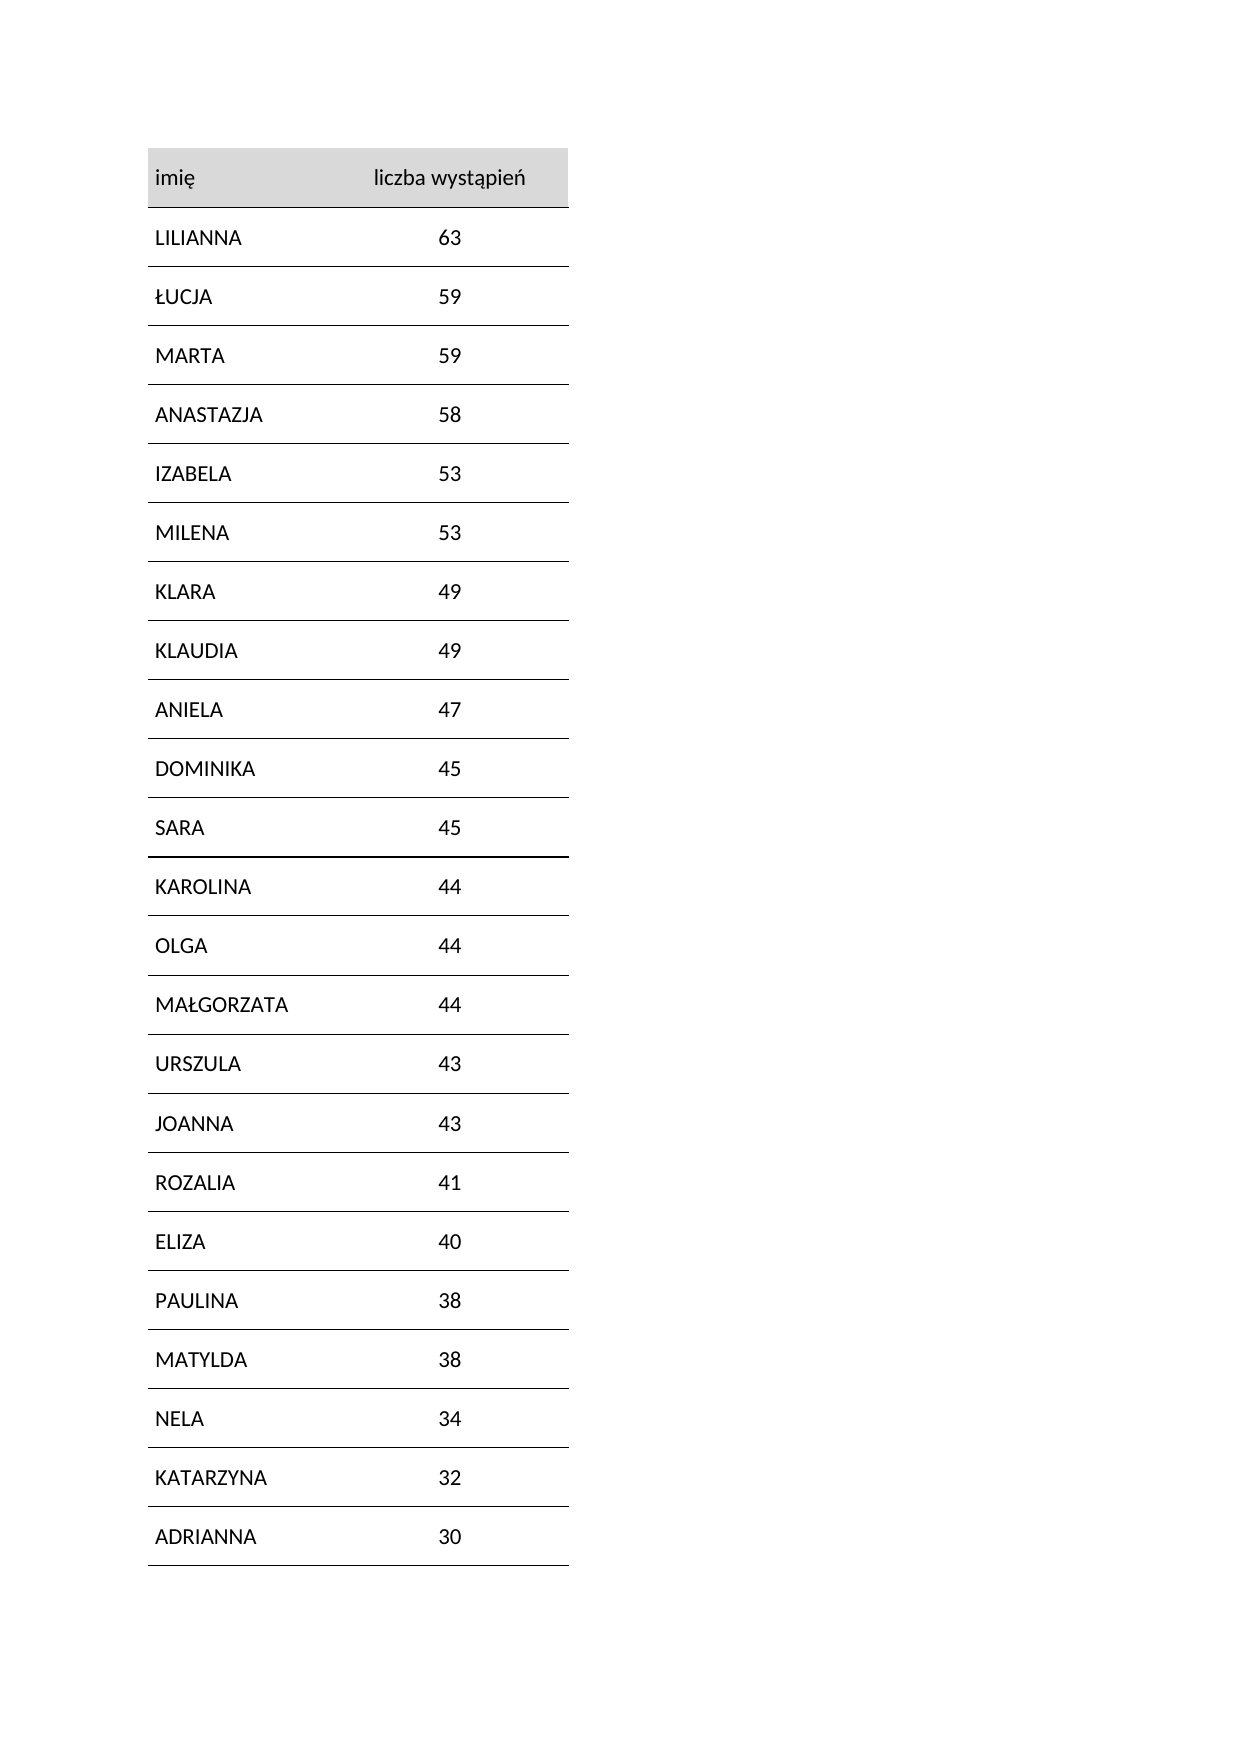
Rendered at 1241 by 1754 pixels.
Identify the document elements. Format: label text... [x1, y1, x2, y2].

table_cell NELA [148, 1389, 331, 1447]
table_cell 45 [331, 798, 568, 856]
table_cell SARA [148, 798, 331, 856]
table_cell LILIANNA [148, 208, 331, 266]
table_cell ŁUCJA [148, 267, 331, 325]
table_cell 44 [331, 916, 568, 974]
table_cell JOANNA [148, 1094, 331, 1152]
table_cell KLARA [148, 562, 331, 620]
table_cell ANIELA [148, 680, 331, 738]
table_cell 58 [331, 385, 568, 443]
table_cell 43 [331, 1094, 568, 1152]
table_cell 63 [331, 208, 568, 266]
table_cell 47 [331, 680, 568, 738]
table_cell 44 [331, 858, 568, 915]
table_cell 43 [331, 1035, 568, 1093]
table_cell ANASTAZJA [148, 385, 331, 443]
table_cell 30 [331, 1507, 568, 1565]
table_cell MARTA [148, 326, 331, 384]
table_cell ELIZA [148, 1212, 331, 1270]
table_cell 44 [331, 976, 568, 1033]
table_cell 34 [331, 1389, 568, 1447]
table_cell 45 [331, 739, 568, 797]
table_cell 53 [331, 503, 568, 561]
table_cell OLGA [148, 916, 331, 974]
table_cell MILENA [148, 503, 331, 561]
table_cell 59 [331, 326, 568, 384]
table_cell 32 [331, 1448, 568, 1506]
table_cell URSZULA [148, 1035, 331, 1093]
table_cell MAŁGORZATA [148, 976, 331, 1033]
table_cell PAULINA [148, 1271, 331, 1329]
table_header imię [148, 148, 331, 207]
table_cell MATYLDA [148, 1330, 331, 1388]
table_cell 49 [331, 562, 568, 620]
table_cell KLAUDIA [148, 621, 331, 679]
table_cell 40 [331, 1212, 568, 1270]
table_cell 38 [331, 1271, 568, 1329]
table_cell 38 [331, 1330, 568, 1388]
table_cell 53 [331, 444, 568, 502]
table_cell 49 [331, 621, 568, 679]
table_cell 59 [331, 267, 568, 325]
table_cell KAROLINA [148, 858, 331, 915]
table_cell DOMINIKA [148, 739, 331, 797]
table_cell ADRIANNA [148, 1507, 331, 1565]
table_cell 41 [331, 1153, 568, 1211]
table_header liczba wystąpień [331, 148, 568, 207]
table_cell KATARZYNA [148, 1448, 331, 1506]
table_cell ROZALIA [148, 1153, 331, 1211]
table_cell IZABELA [148, 444, 331, 502]
